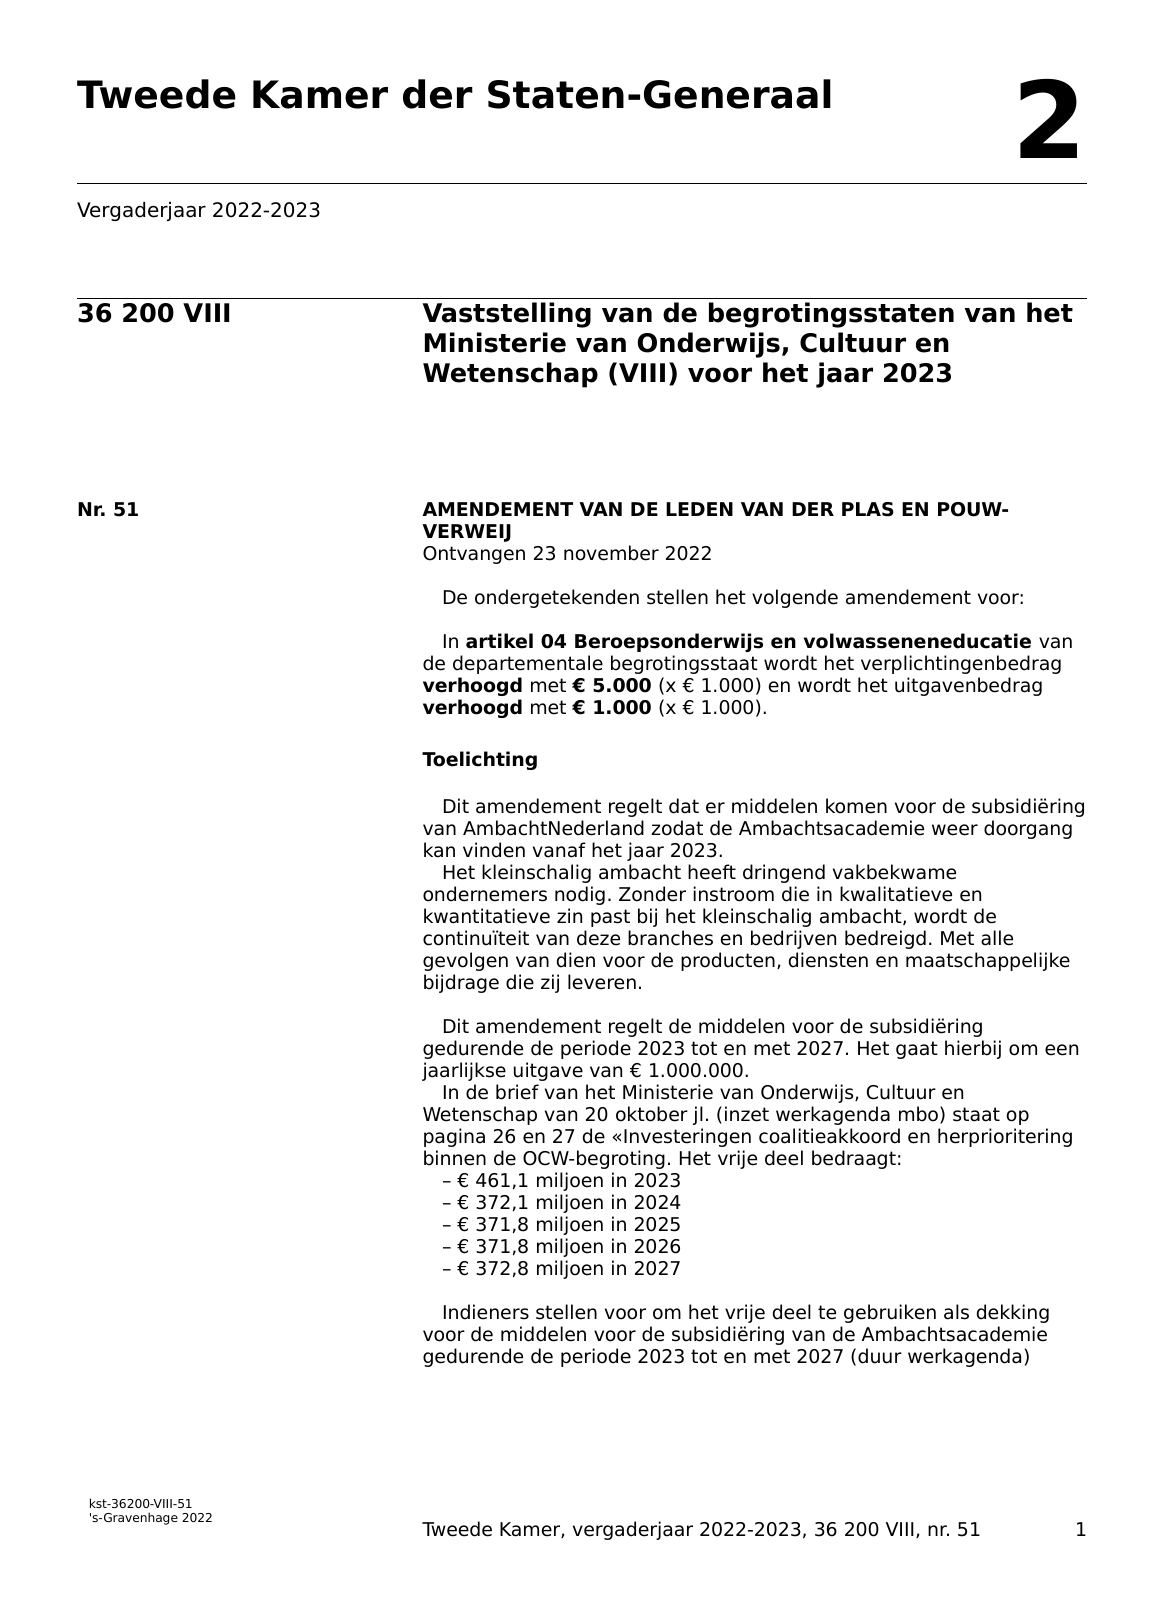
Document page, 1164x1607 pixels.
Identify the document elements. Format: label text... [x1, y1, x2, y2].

text kst-36200-VIII-51 [88, 1497, 323, 1511]
subtitle 36 200 VIII Vaststelling van de begrotingsstaten van het Ministerie van Onderwijs, Cultuur en Wetenschap (VIII) voor het jaar 2023 [77, 299, 1087, 388]
table_header Tweede Kamer der Staten-Generaal [77, 59, 886, 183]
text Het kleinschalig ambacht heeft dringend vakbekwame ondernemers nodig. Zonder instroom die in kwalitatieve en kwantitatieve zin past bij het kleinschalig ambacht, wordt de continuïteit van deze branches en bedrijven bedreigd. Met alle gevolgen van dien voor de producten, diensten en maatschappelijke bijdrage die zij leveren. [422, 862, 1087, 994]
text – € 371,8 miljoen in 2025 [422, 1214, 1087, 1236]
text – € 461,1 miljoen in 2023 [422, 1170, 1087, 1192]
text Dit amendement regelt dat er middelen komen voor de subsidiëring van AmbachtNederland zodat de Ambachtsacademie weer doorgang kan vinden vanaf het jaar 2023. [422, 796, 1087, 862]
text De ondergetekenden stellen het volgende amendement voor: [422, 587, 1087, 609]
table_header 2 [886, 59, 1087, 183]
table_cell Vergaderjaar 2022-2023 [77, 184, 1087, 298]
text – € 371,8 miljoen in 2026 [422, 1236, 1087, 1258]
text Dit amendement regelt de middelen voor de subsidiëring gedurende de periode 2023 tot en met 2027. Het gaat hierbij om een jaarlijkse uitgave van € 1.000.000. [422, 1016, 1087, 1082]
subtitle Nr. 51 AMENDEMENT VAN DE LEDEN VAN DER PLAS EN POUW-VERWEIJ [77, 499, 1087, 543]
text Indieners stellen voor om het vrije deel te gebruiken als dekking voor de middelen voor de subsidiëring van de Ambachtsacademie gedurende de periode 2023 tot en met 2027 (duur werkagenda) [422, 1302, 1087, 1368]
text – € 372,8 miljoen in 2027 [422, 1258, 1087, 1280]
text – € 372,1 miljoen in 2024 [422, 1192, 1087, 1214]
text In artikel 04 Beroepsonderwijs en volwasseneneducatie van de departementale begrotingsstaat wordt het verplichtingenbedrag verhoogd met € 5.000 (x € 1.000) en wordt het uitgavenbedrag verhoogd met € 1.000 (x € 1.000). [422, 631, 1087, 719]
text Ontvangen 23 november 2022 [422, 543, 1087, 565]
text 's-Gravenhage 2022 [88, 1511, 323, 1525]
subtitle Toelichting [422, 749, 1087, 771]
text In de brief van het Ministerie van Onderwijs, Cultuur en Wetenschap van 20 oktober jl. (inzet werkagenda mbo) staat op pagina 26 en 27 de «Investeringen coalitieakkoord en herprioritering binnen de OCW-begroting. Het vrije deel bedraagt: [422, 1082, 1087, 1170]
